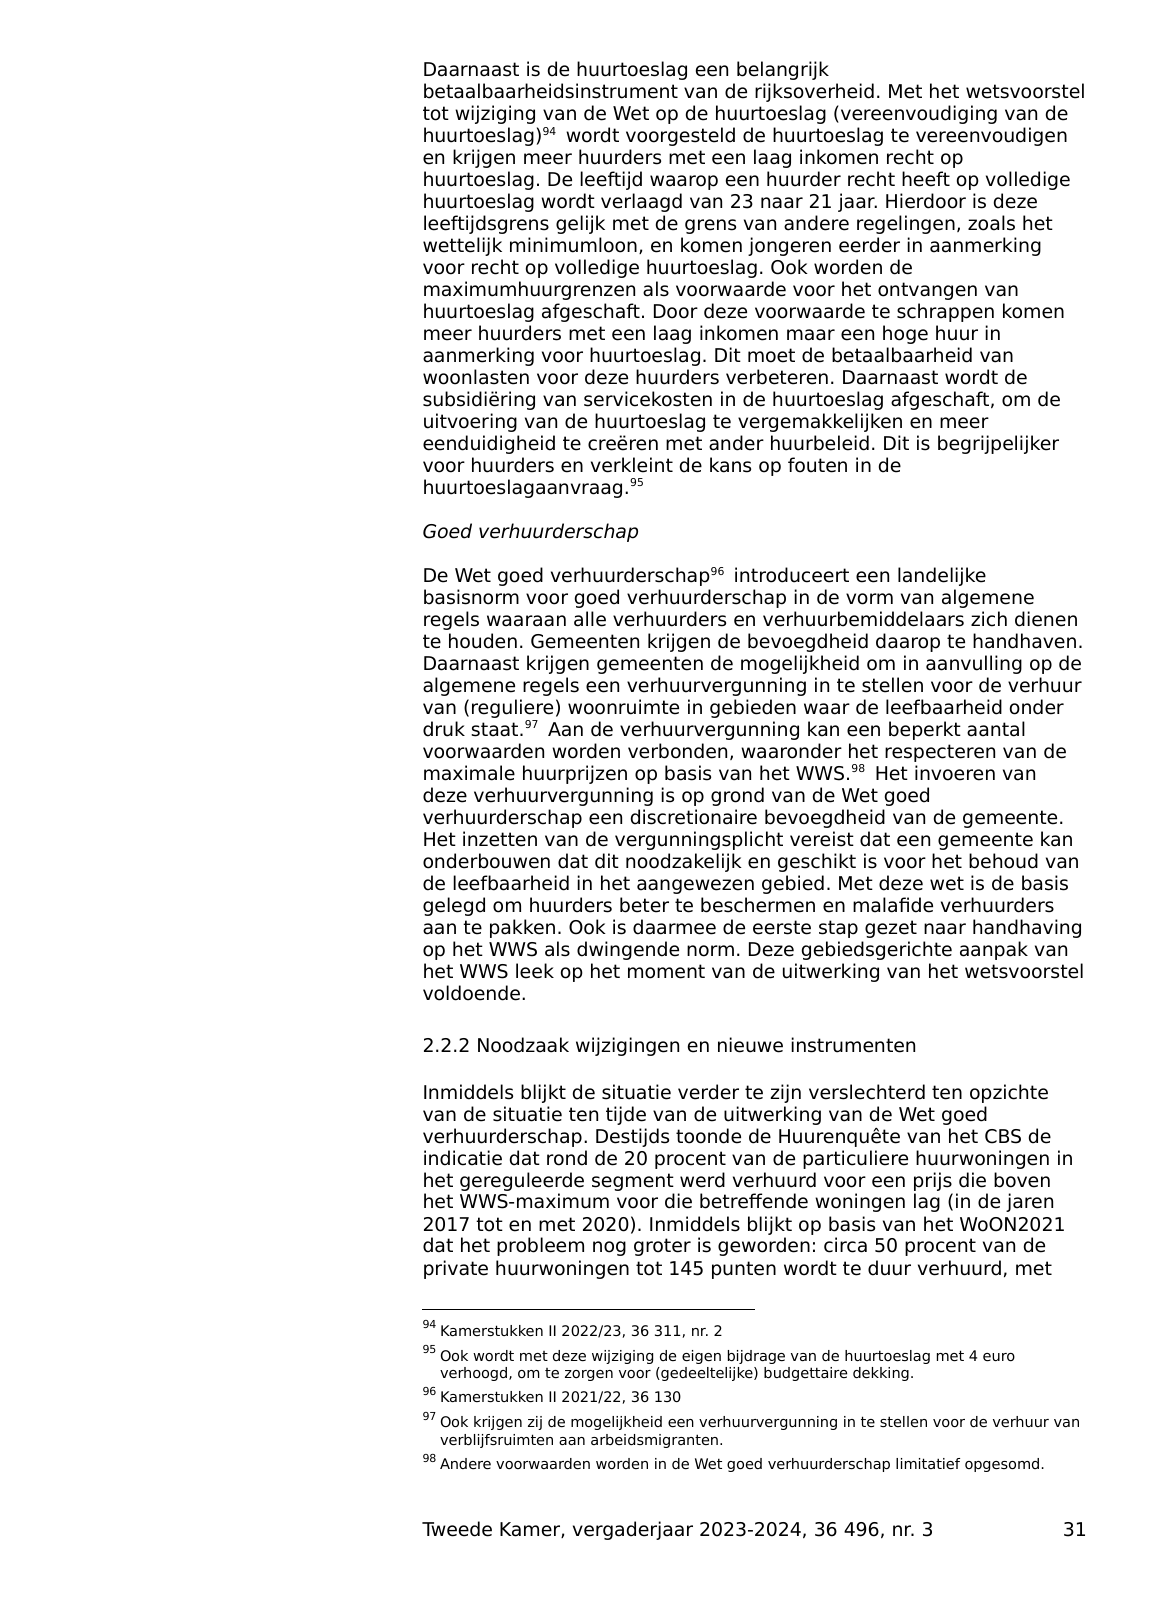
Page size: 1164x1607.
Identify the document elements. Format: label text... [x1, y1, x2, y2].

text Andere voorwaarden worden in de Wet goed verhuurderschap limitatief opgesomd. [422, 1452, 1087, 1474]
text Ook wordt met deze wijziging de eigen bijdrage van de huurtoeslag met 4 euro verhoogd, om te zorgen voor (gedeeltelijke) budgettaire dekking. [422, 1343, 1087, 1382]
subtitle 2.2.2 Noodzaak wijzigingen en nieuwe instrumenten [422, 1034, 1087, 1057]
text Daarnaast is de huurtoeslag een belangrijk betaalbaarheidsinstrument van de rijksoverheid. Met het wetsvoorstel tot wijziging van de Wet op de huurtoeslag (vereenvoudiging van de huurtoeslag) wordt voorgesteld de huurtoeslag te vereenvoudigen en krijgen meer huurders met een laag inkomen recht op huurtoeslag. De leeftijd waarop een huurder recht heeft op volledige huurtoeslag wordt verlaagd van 23 naar 21 jaar. Hierdoor is deze leeftijdsgrens gelijk met de grens van andere regelingen, zoals het wettelijk minimumloon, en komen jongeren eerder in aanmerking voor recht op volledige huurtoeslag. Ook worden de maximumhuurgrenzen als voorwaarde voor het ontvangen van huurtoeslag afgeschaft. Door deze voorwaarde te schrappen komen meer huurders met een laag inkomen maar een hoge huur in aanmerking voor huurtoeslag. Dit moet de betaalbaarheid van woonlasten voor deze huurders verbeteren. Daarnaast wordt de subsidiëring van servicekosten in de huurtoeslag afgeschaft, om de uitvoering van de huurtoeslag te vergemakkelijken en meer eenduidigheid te creëren met ander huurbeleid. Dit is begrijpelijker voor huurders en verkleint de kans op fouten in de huurtoeslagaanvraag. [422, 59, 1087, 499]
text Ook krijgen zij de mogelijkheid een verhuurvergunning in te stellen voor de verhuur van verblijfsruimten aan arbeidsmigranten. [422, 1410, 1087, 1449]
text Inmiddels blijkt de situatie verder te zijn verslechterd ten opzichte van de situatie ten tijde van de uitwerking van de Wet goed verhuurderschap. Destijds toonde de Huurenquête van het CBS de indicatie dat rond de 20 procent van de particuliere huurwoningen in het gereguleerde segment werd verhuurd voor een prijs die boven het WWS-maximum voor die betreffende woningen lag (in de jaren 2017 tot en met 2020). Inmiddels blijkt op basis van het WoON2021 dat het probleem nog groter is geworden: circa 50 procent van de private huurwoningen tot 145 punten wordt te duur verhuurd, met [422, 1082, 1087, 1279]
subtitle Goed verhuurderschap [422, 521, 1087, 543]
text De Wet goed verhuurderschap introduceert een landelijke basisnorm voor goed verhuurderschap in de vorm van algemene regels waaraan alle verhuurders en verhuurbemiddelaars zich dienen te houden. Gemeenten krijgen de bevoegdheid daarop te handhaven. Daarnaast krijgen gemeenten de mogelijkheid om in aanvulling op de algemene regels een verhuurvergunning in te stellen voor de verhuur van (reguliere) woonruimte in gebieden waar de leefbaarheid onder druk staat. Aan de verhuurvergunning kan een beperkt aantal voorwaarden worden verbonden, waaronder het respecteren van de maximale huurprijzen op basis van het WWS. Het invoeren van deze verhuurvergunning is op grond van de Wet goed verhuurderschap een discretionaire bevoegdheid van de gemeente. Het inzetten van de vergunningsplicht vereist dat een gemeente kan onderbouwen dat dit noodzakelijk en geschikt is voor het behoud van de leefbaarheid in het aangewezen gebied. Met deze wet is de basis gelegd om huurders beter te beschermen en malafide verhuurders aan te pakken. Ook is daarmee de eerste stap gezet naar handhaving op het WWS als dwingende norm. Deze gebiedsgerichte aanpak van het WWS leek op het moment van de uitwerking van het wetsvoorstel voldoende. [422, 565, 1087, 1004]
text Kamerstukken II 2021/22, 36 130 [422, 1385, 1087, 1407]
text Kamerstukken II 2022/23, 36 311, nr. 2 [422, 1318, 1087, 1341]
